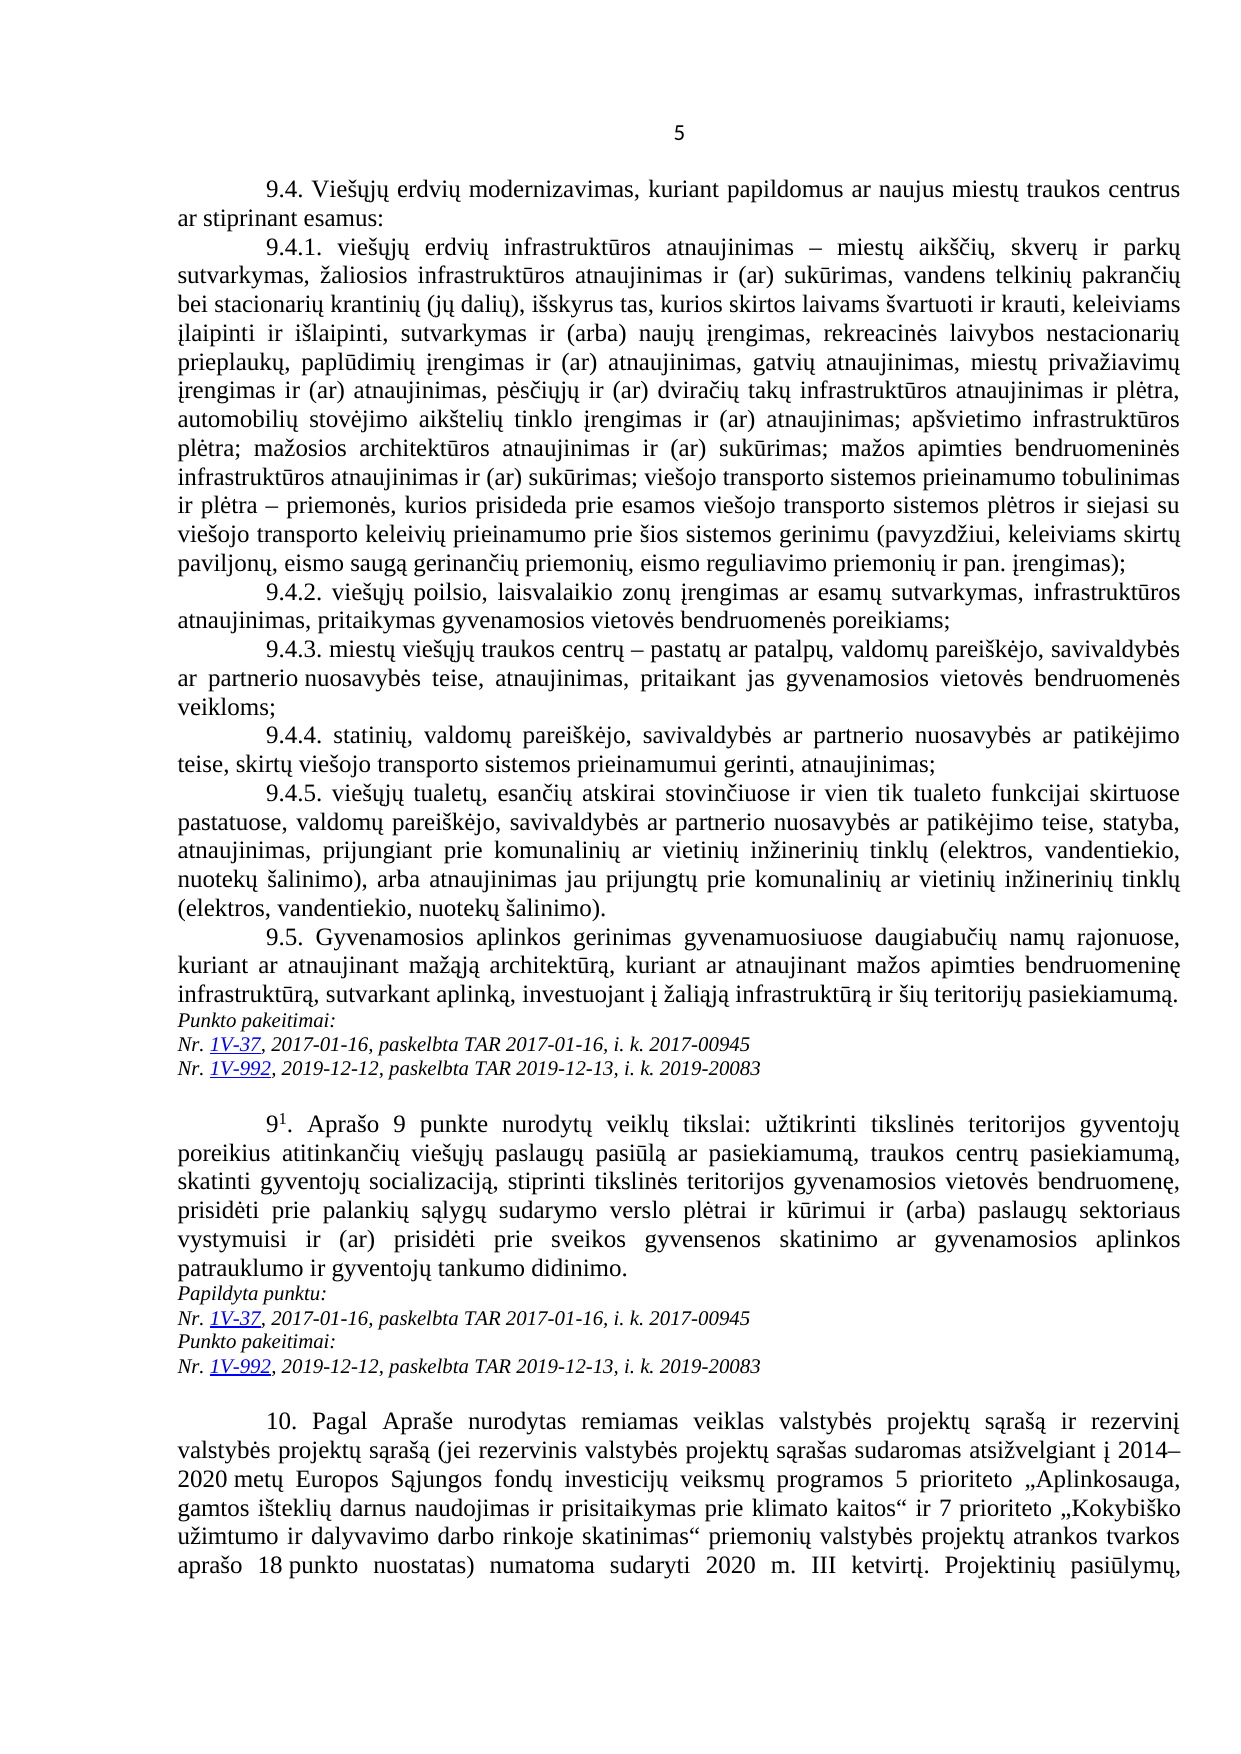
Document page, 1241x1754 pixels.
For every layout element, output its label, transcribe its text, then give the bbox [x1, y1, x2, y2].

text Papildyta punktu: [177, 1281, 1181, 1305]
text 10. Pagal Apraše nurodytas remiamas veiklas valstybės projektų sąrašą ir rezervinį valstybės projektų sąrašą (jei rezervinis valstybės projektų sąrašas sudaromas atsižvelgiant į 2014–2020 metų Europos Sąjungos fondų investicijų veiksmų programos 5 prioriteto „Aplinkosauga, gamtos išteklių darnus naudojimas ir prisitaikymas prie klimato kaitos“ ir 7 prioriteto „Kokybiško užimtumo ir dalyvavimo darbo rinkoje skatinimas“ priemonių valstybės projektų atrankos tvarkos aprašo 18 punkto nuostatas) numatoma sudaryti 2020 m. III ketvirtį. Projektinių pasiūlymų, [177, 1406, 1181, 1579]
text Punkto pakeitimai: [177, 1329, 1181, 1353]
text Nr. 1V-992, 2019-12-12, paskelbta TAR 2019-12-13, i. k. 2019-20083 [177, 1353, 1181, 1378]
text 9.5. Gyvenamosios aplinkos gerinimas gyvenamuosiuose daugiabučių namų rajonuose, kuriant ar atnaujinant mažąją architektūrą, kuriant ar atnaujinant mažos apimties bendruomeninę infrastruktūrą, sutvarkant aplinką, investuojant į žaliąją infrastruktūrą ir šių teritorijų pasiekiamumą. [177, 922, 1181, 1008]
text 9.4.3. miestų viešųjų traukos centrų – pastatų ar patalpų, valdomų pareiškėjo, savivaldybės ar partnerio nuosavybės teise, atnaujinimas, pritaikant jas gyvenamosios vietovės bendruomenės veikloms; [177, 634, 1181, 720]
text 9.4. Viešųjų erdvių modernizavimas, kuriant papildomus ar naujus miestų traukos centrus ar stiprinant esamus: [177, 174, 1181, 232]
text 9.4.5. viešųjų tualetų, esančių atskirai stovinčiuose ir vien tik tualeto funkcijai skirtuose pastatuose, valdomų pareiškėjo, savivaldybės ar partnerio nuosavybės ar patikėjimo teise, statyba, atnaujinimas, prijungiant prie komunalinių ar vietinių inžinerinių tinklų (elektros, vandentiekio, nuotekų šalinimo), arba atnaujinimas jau prijungtų prie komunalinių ar vietinių inžinerinių tinklų (elektros, vandentiekio, nuotekų šalinimo). [177, 778, 1181, 922]
text Nr. 1V-37, 2017-01-16, paskelbta TAR 2017-01-16, i. k. 2017-00945 [177, 1305, 1181, 1329]
text 91. Aprašo 9 punkte nurodytų veiklų tikslai: užtikrinti tikslinės teritorijos gyventojų poreikius atitinkančių viešųjų paslaugų pasiūlą ar pasiekiamumą, traukos centrų pasiekiamumą, skatinti gyventojų socializaciją, stiprinti tikslinės teritorijos gyvenamosios vietovės bendruomenę, prisidėti prie palankių sąlygų sudarymo verslo plėtrai ir kūrimui ir (arba) paslaugų sektoriaus vystymuisi ir (ar) prisidėti prie sveikos gyvensenos skatinimo ar gyvenamosios aplinkos patrauklumo ir gyventojų tankumo didinimo. [177, 1109, 1181, 1281]
text 9.4.2. viešųjų poilsio, laisvalaikio zonų įrengimas ar esamų sutvarkymas, infrastruktūros atnaujinimas, pritaikymas gyvenamosios vietovės bendruomenės poreikiams; [177, 577, 1181, 634]
text 9.4.4. statinių, valdomų pareiškėjo, savivaldybės ar partnerio nuosavybės ar patikėjimo teise, skirtų viešojo transporto sistemos prieinamumui gerinti, atnaujinimas; [177, 720, 1181, 778]
text Nr. 1V-992, 2019-12-12, paskelbta TAR 2019-12-13, i. k. 2019-20083 [177, 1056, 1181, 1080]
text Punkto pakeitimai: [177, 1008, 1181, 1032]
text Nr. 1V-37, 2017-01-16, paskelbta TAR 2017-01-16, i. k. 2017-00945 [177, 1032, 1181, 1056]
text 9.4.1. viešųjų erdvių infrastruktūros atnaujinimas – miestų aikščių, skverų ir parkų sutvarkymas, žaliosios infrastruktūros atnaujinimas ir (ar) sukūrimas, vandens telkinių pakrančių bei stacionarių krantinių (jų dalių), išskyrus tas, kurios skirtos laivams švartuoti ir krauti, keleiviams įlaipinti ir išlaipinti, sutvarkymas ir (arba) naujų įrengimas, rekreacinės laivybos nestacionarių prieplaukų, paplūdimių įrengimas ir (ar) atnaujinimas, gatvių atnaujinimas, miestų privažiavimų įrengimas ir (ar) atnaujinimas, pėsčiųjų ir (ar) dviračių takų infrastruktūros atnaujinimas ir plėtra, automobilių stovėjimo aikštelių tinklo įrengimas ir (ar) atnaujinimas; apšvietimo infrastruktūros plėtra; mažosios architektūros atnaujinimas ir (ar) sukūrimas; mažos apimties bendruomeninės infrastruktūros atnaujinimas ir (ar) sukūrimas; viešojo transporto sistemos prieinamumo tobulinimas ir plėtra – priemonės, kurios prisideda prie esamos viešojo transporto sistemos plėtros ir siejasi su viešojo transporto keleivių prieinamumo prie šios sistemos gerinimu (pavyzdžiui, keleiviams skirtų paviljonų, eismo saugą gerinančių priemonių, eismo reguliavimo priemonių ir pan. įrengimas); [177, 232, 1181, 577]
